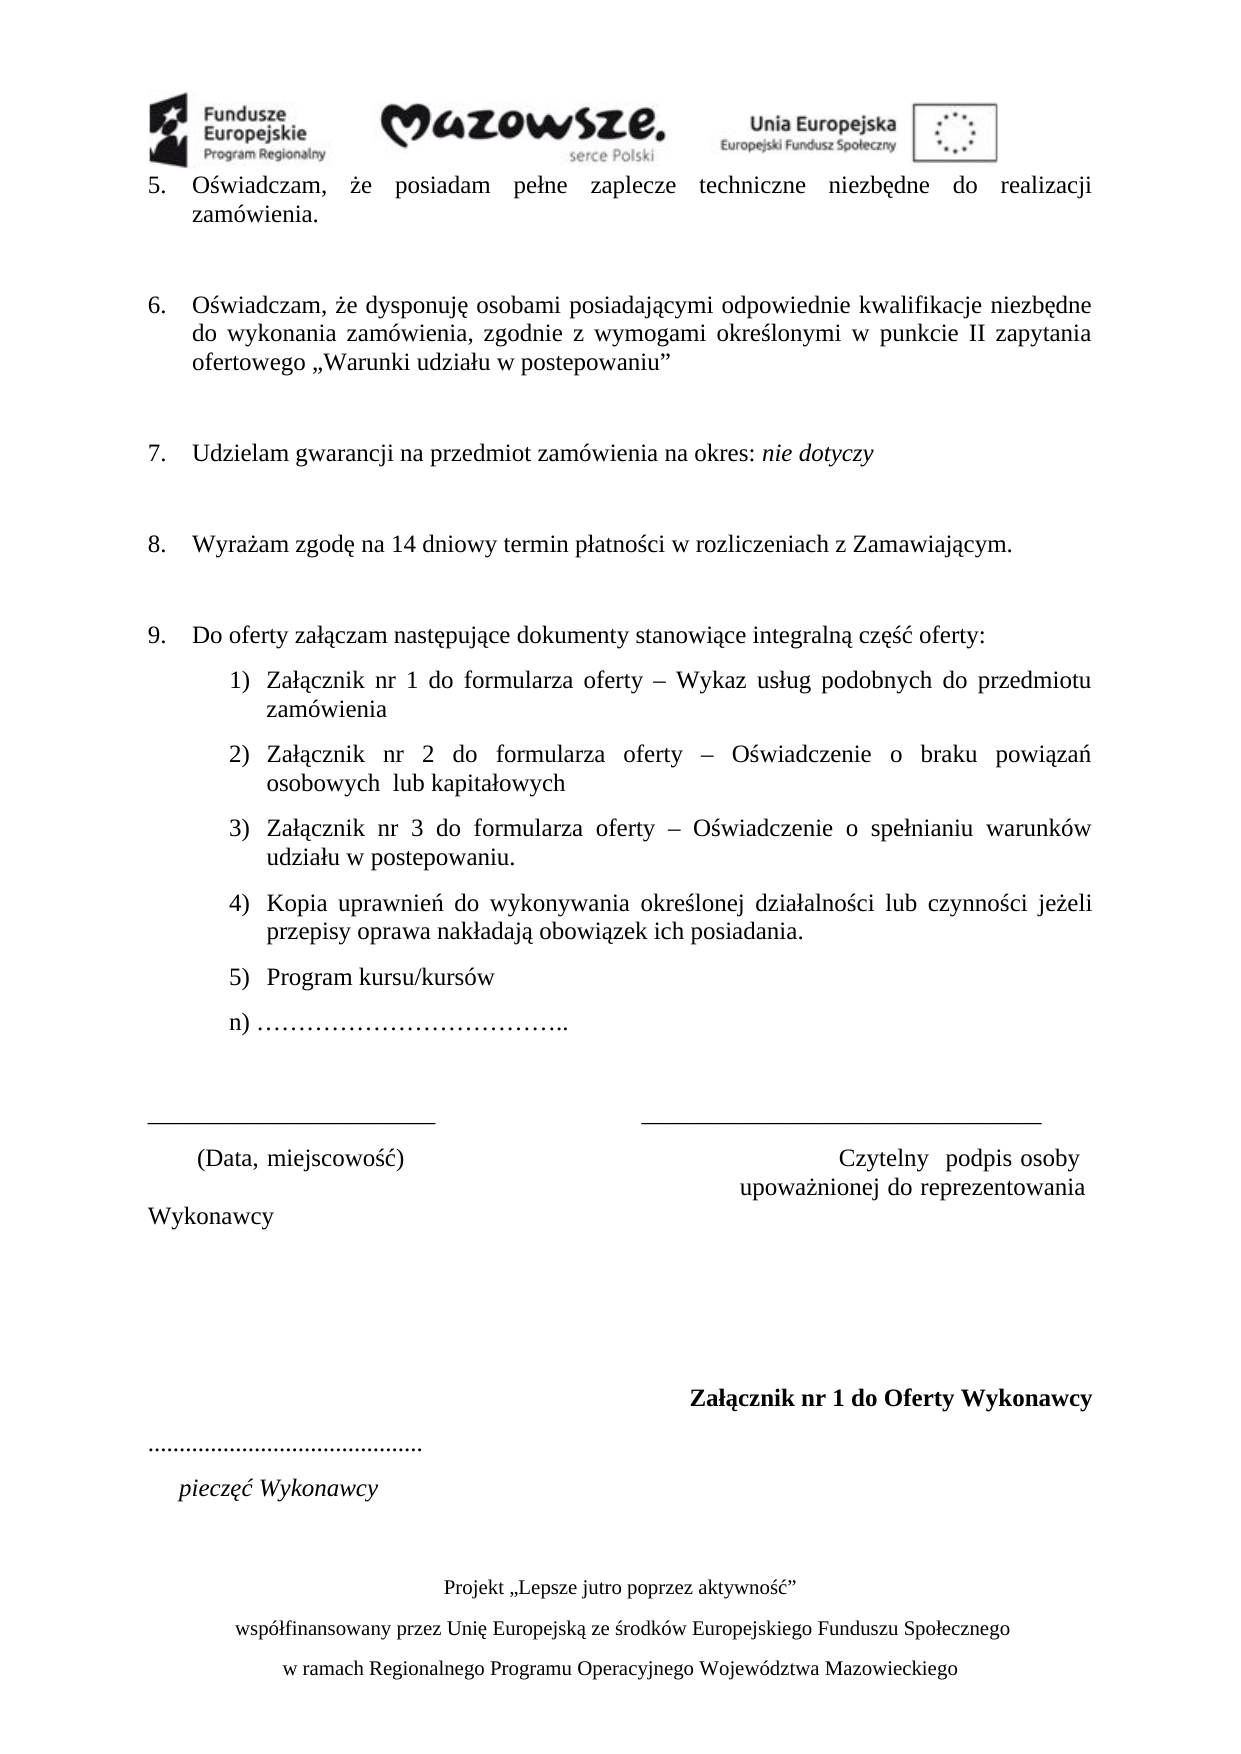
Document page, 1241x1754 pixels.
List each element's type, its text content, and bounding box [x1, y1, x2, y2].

list Załącznik nr 3 do formularza oferty – Oświadczenie o spełnianiu warunków udziału w postepowaniu. [229, 813, 1093, 871]
list Wyrażam zgodę na 14 dniowy termin płatności w rozliczeniach z Zamawiającym. [148, 529, 1093, 558]
picture [147, 90, 1004, 171]
list Załącznik nr 1 do formularza oferty – Wykaz usług podobnych do przedmiotu zamówienia [229, 665, 1093, 723]
text (Data, miejscowość) Czytelny podpis osoby upoważnionej do reprezentowania Wykonawcy [148, 1143, 1093, 1230]
list Program kursu/kursów [229, 962, 1093, 991]
text _______________________ ________________________________ [124, 1098, 1093, 1127]
list Udzielam gwarancji na przedmiot zamówienia na okres: nie dotyczy [148, 438, 1093, 467]
text Załącznik nr 1 do Oferty Wykonawcy [148, 1383, 1093, 1411]
list Oświadczam, że dysponuję osobami posiadającymi odpowiednie kwalifikacje niezbędne do wykonania zamówienia, zgodnie z wymogami określonymi w punkcie II zapytania ofertowego „Warunki udziału w postepowaniu” [148, 290, 1093, 376]
text pieczęć Wykonawcy [148, 1473, 1093, 1502]
list Do oferty załączam następujące dokumenty stanowiące integralną część oferty: [148, 620, 1093, 648]
list Załącznik nr 2 do formularza oferty – Oświadczenie o braku powiązań osobowych lub kapitałowych [229, 739, 1093, 797]
text n) ……………………………….. [229, 1007, 1093, 1036]
text ............................................ [148, 1428, 1093, 1457]
list Kopia uprawnień do wykonywania określonej działalności lub czynności jeżeli przepisy oprawa nakładają obowiązek ich posiadania. [229, 888, 1093, 945]
list Oświadczam, że posiadam pełne zaplecze techniczne niezbędne do realizacji zamówienia. [148, 170, 1093, 228]
